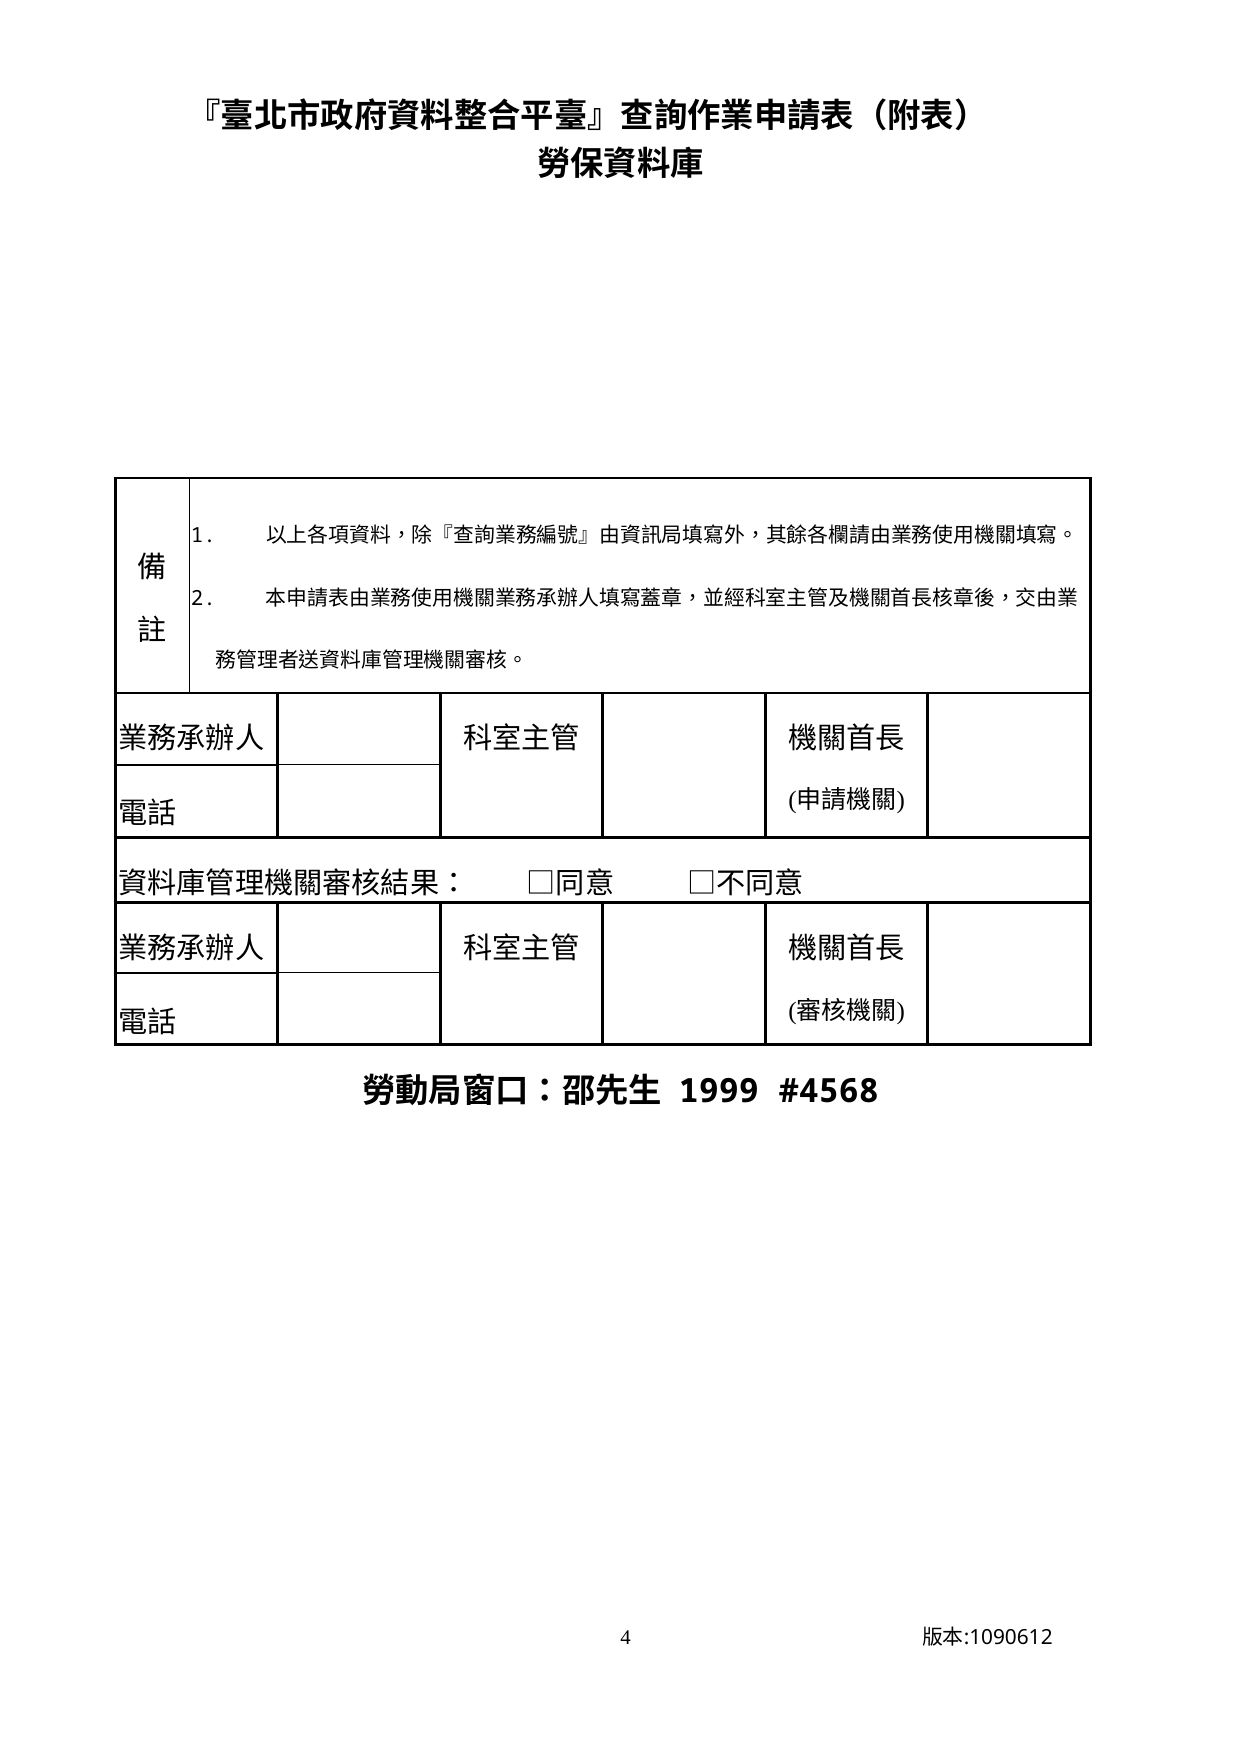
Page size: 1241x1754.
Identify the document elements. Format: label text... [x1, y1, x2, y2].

table_cell 機關首長 (申請機關) [767, 694, 926, 836]
table_cell [604, 904, 764, 1043]
table_cell 電話 [117, 974, 276, 1043]
table_cell [279, 765, 439, 836]
table_cell 電話 [117, 766, 276, 836]
table_cell 業務承辦人 [117, 694, 276, 764]
table_cell 科室主管 [442, 904, 601, 1043]
table_cell 機關首長 (審核機關) [767, 904, 926, 1043]
text 勞動局窗口：邵先生 1999 #4568 [187, 1046, 1053, 1109]
table_cell [604, 694, 764, 836]
table_cell 以上各項資料，除『查詢業務編號』由資訊局填寫外，其餘各欄請由業務使用機關填寫。 本申請表由業務使用機關業務承辦人填寫蓋章，並經科室主管及機關首長核章後，交由業務管理者送資料庫管理機關審核。 [190, 479, 1089, 692]
table_cell 業務承辦人 [117, 904, 276, 972]
table_cell [279, 973, 439, 1043]
table_cell [929, 694, 1089, 836]
table_cell 備註 [117, 479, 189, 692]
table_cell [929, 904, 1089, 1043]
table_cell 科室主管 [442, 694, 601, 836]
table_cell [279, 904, 439, 972]
table_cell 資料庫管理機關審核結果： □同意 □不同意 [117, 839, 1089, 901]
table_cell [279, 694, 439, 764]
